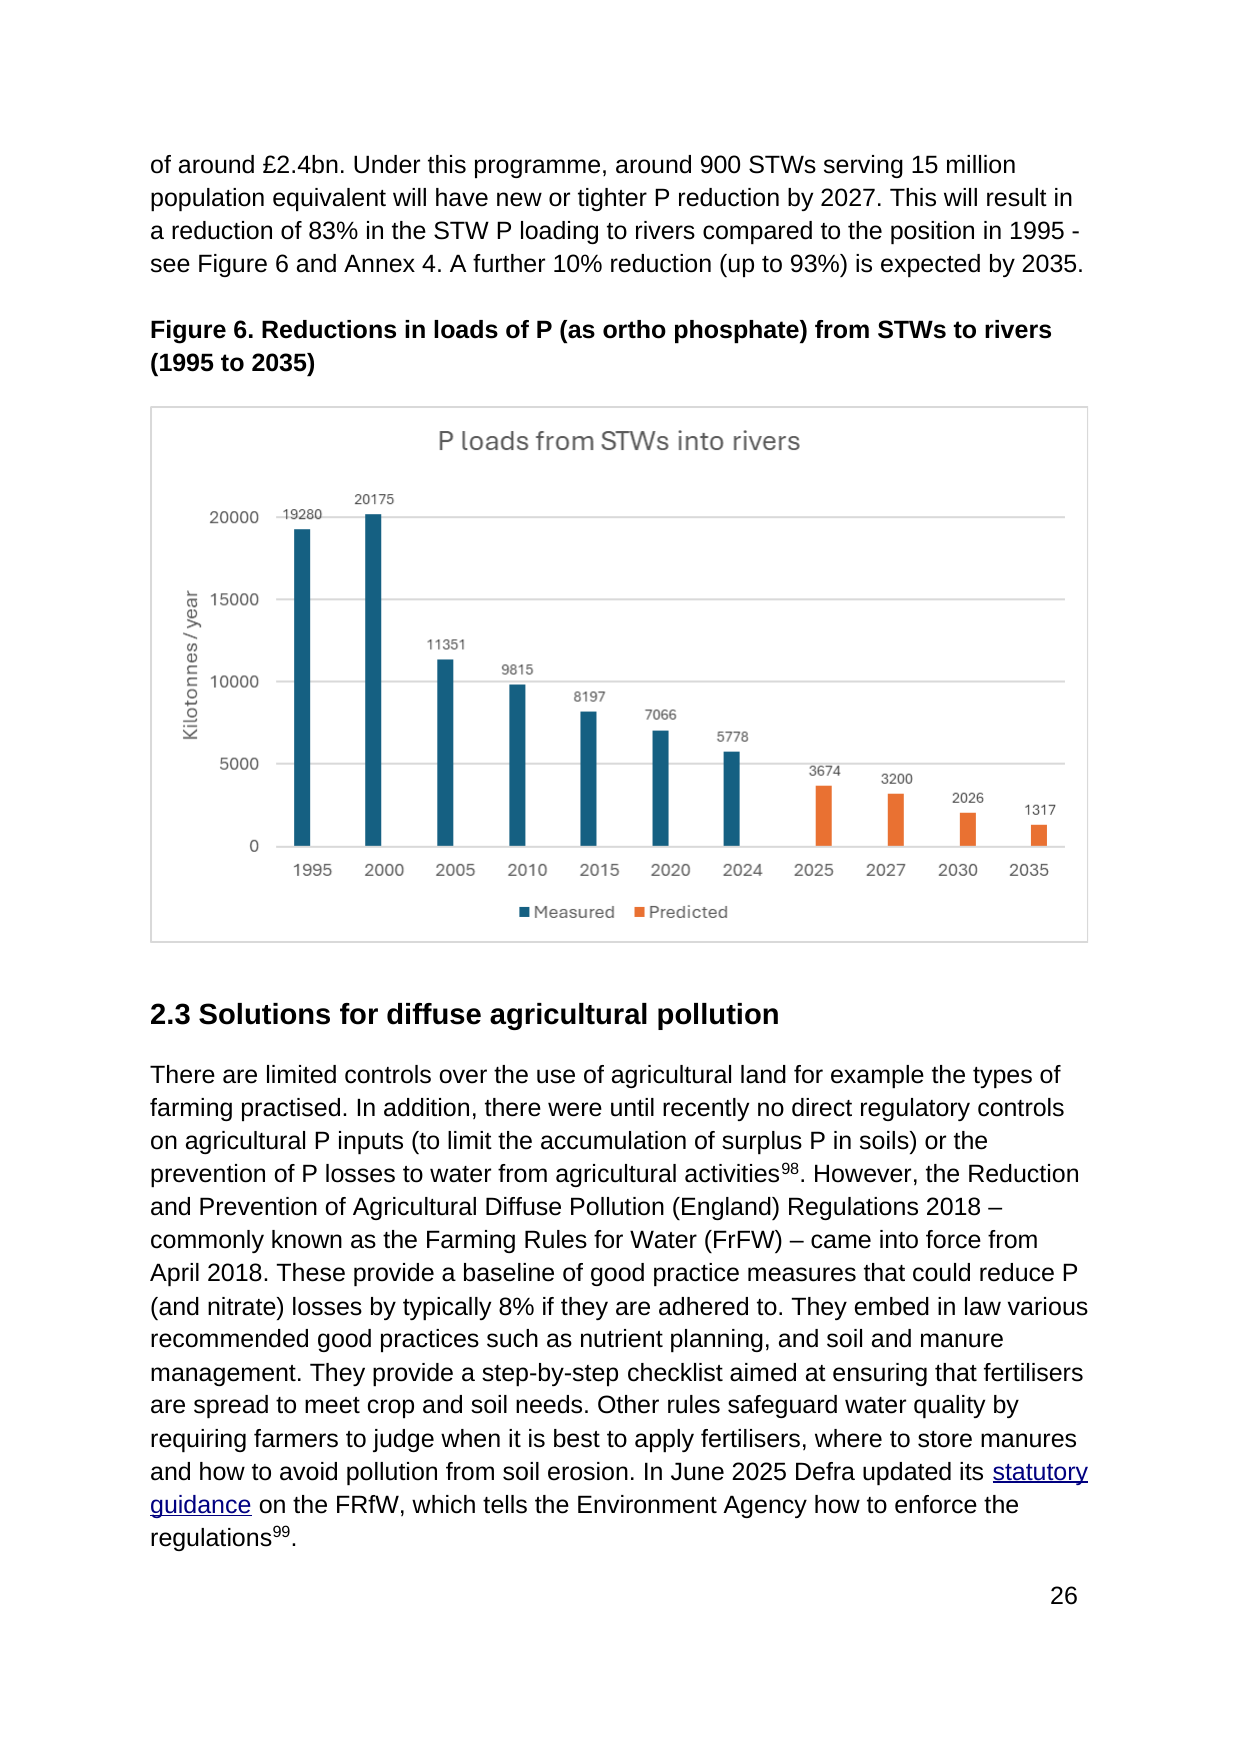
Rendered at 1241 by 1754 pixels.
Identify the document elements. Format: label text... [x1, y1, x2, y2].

subtitle 2.3 Solutions for diffuse agricultural pollution [150, 997, 1090, 1030]
text of around £2.4bn. Under this programme, around 900 STWs serving 15 million population equivalent will have new or tighter P reduction by 2027. This will result in a reduction of 83% in the STW P loading to rivers compared to the position in 1995 - see Figure 6 and Annex 4. A further 10% reduction (up to 93%) is expected by 2035. [150, 150, 1090, 278]
text There are limited controls over the use of agricultural land for example the types of farming practised. In addition, there were until recently no direct regulatory controls on agricultural P inputs (to limit the accumulation of surplus P in soils) or the prevention of P losses to water from agricultural activities. However, the Reduction and Prevention of Agricultural Diffuse Pollution (England) Regulations 2018 – commonly known as the Farming Rules for Water (FrFW) – came into force from April 2018. These provide a baseline of good practice measures that could reduce P (and nitrate) losses by typically 8% if they are adhered to. They embed in law various recommended good practices such as nutrient planning, and soil and manure management. They provide a step-by-step checklist aimed at ensuring that fertilisers are spread to meet crop and soil needs. Other rules safeguard water quality by requiring farmers to judge when it is best to apply fertilisers, where to store manures and how to avoid pollution from soil erosion. In June 2025 Defra updated its statutory guidance on the FRfW, which tells the Environment Agency how to enforce the regulations. [150, 1060, 1090, 1551]
subtitle Figure 6. Reductions in loads of P (as ortho phosphate) from STWs to rivers (1995 to 2035) [150, 315, 1090, 377]
